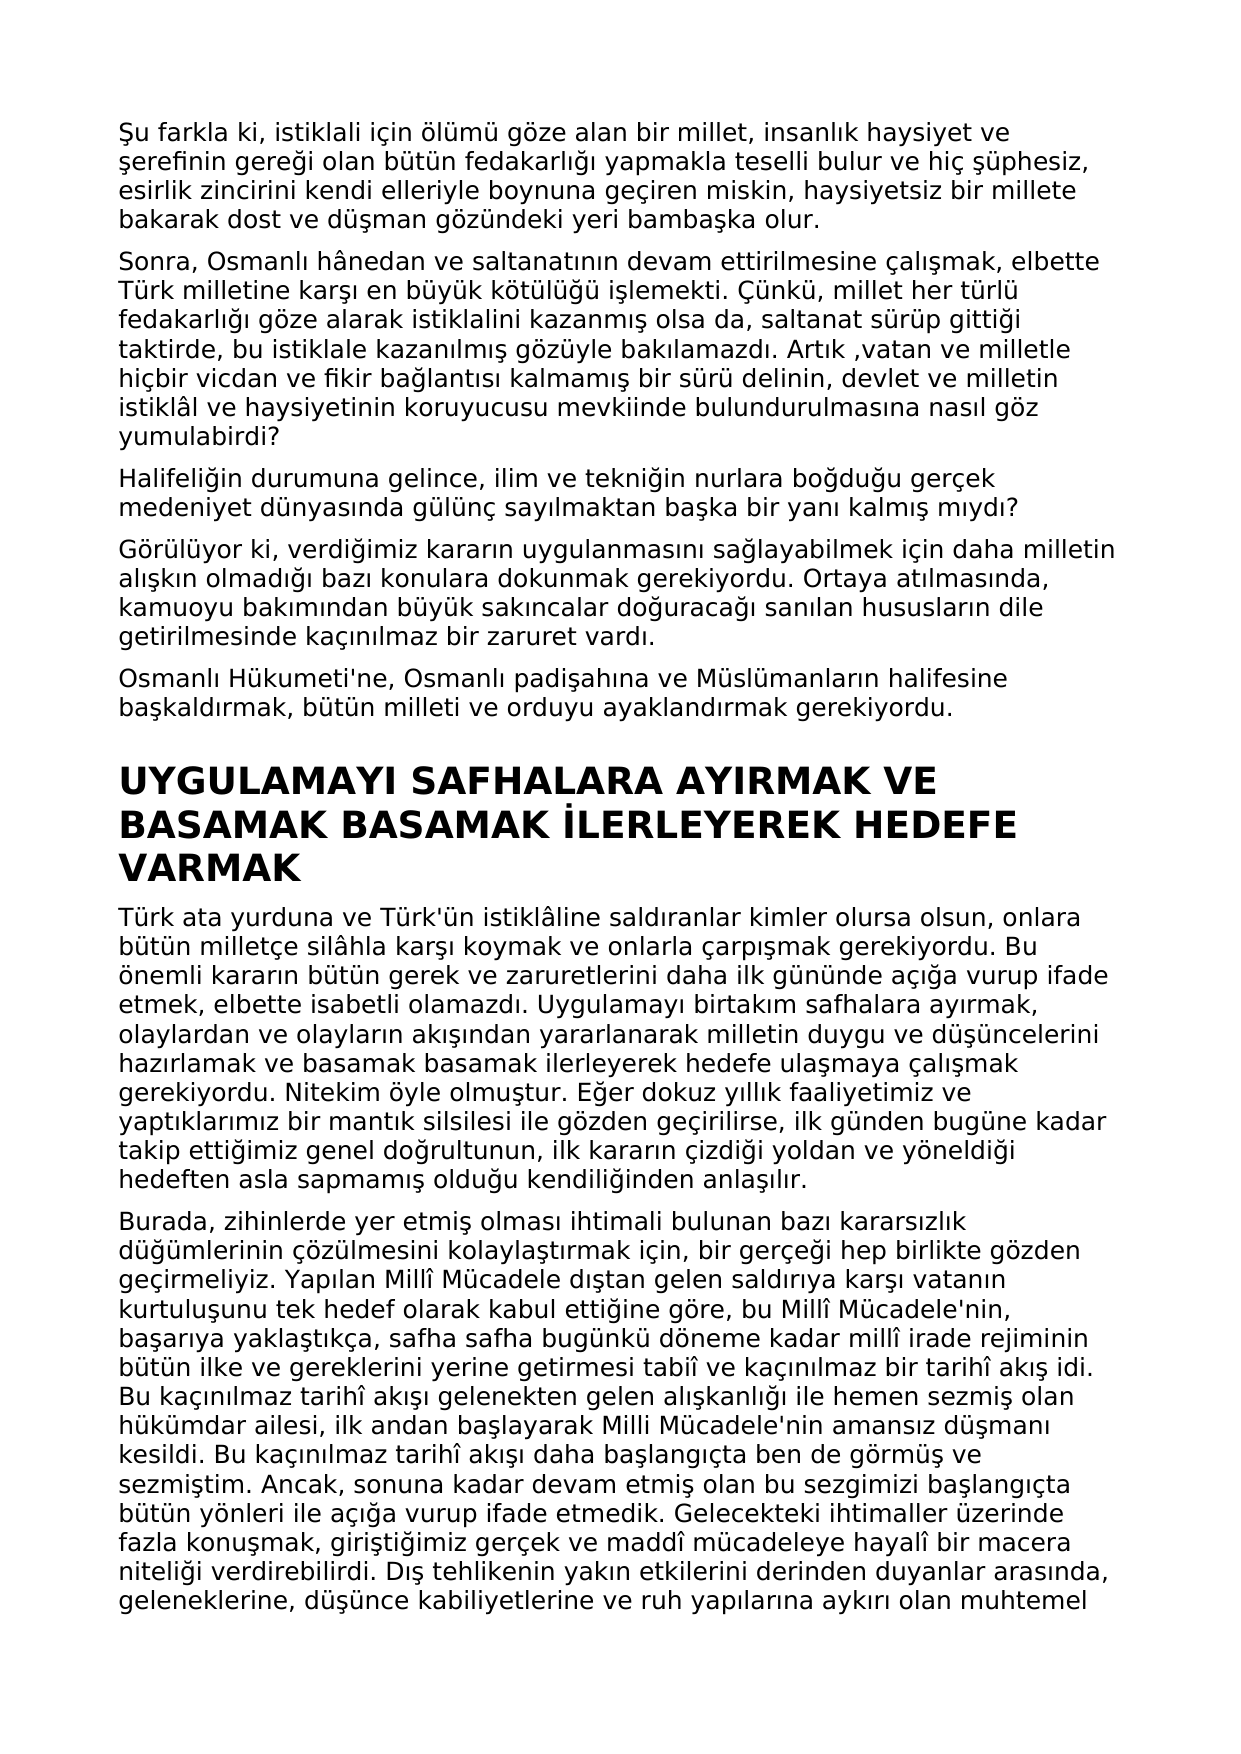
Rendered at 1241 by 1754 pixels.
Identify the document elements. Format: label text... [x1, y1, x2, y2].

text Burada, zihinlerde yer etmiş olması ihtimali bulunan bazı kararsızlık düğümlerinin çözülmesini kolaylaştırmak için, bir gerçeği hep birlikte gözden geçirmeliyiz. Yapılan Millî Mücadele dıştan gelen saldırıya karşı vatanın kurtuluşunu tek hedef olarak kabul ettiğine göre, bu Millî Mücadele'nin, başarıya yaklaştıkça, safha safha bugünkü döneme kadar millî irade rejiminin bütün ilke ve gereklerini yerine getirmesi tabiî ve kaçınılmaz bir tarihî akış idi. Bu kaçınılmaz tarihî akışı gelenekten gelen alışkanlığı ile hemen sezmiş olan hükümdar ailesi, ilk andan başlayarak Milli Mücadele'nin amansız düşmanı kesildi. Bu kaçınılmaz tarihî akışı daha başlangıçta ben de görmüş ve sezmiştim. Ancak, sonuna kadar devam etmiş olan bu sezgimizi başlangıçta bütün yönleri ile açığa vurup ifade etmedik. Gelecekteki ihtimaller üzerinde fazla konuşmak, giriştiğimiz gerçek ve maddî mücadeleye hayalî bir macera niteliği verdirebilirdi. Dış tehlikenin yakın etkilerini derinden duyanlar arasında, geleneklerine, düşünce kabiliyetlerine ve ruh yapılarına aykırı olan muhtemel [118, 1207, 1122, 1616]
text Görülüyor ki, verdiğimiz kararın uygulanmasını sağlayabilmek için daha milletin alışkın olmadığı bazı konulara dokunmak gerekiyordu. Ortaya atılmasında, kamuoyu bakımından büyük sakıncalar doğuracağı sanılan hususların dile getirilmesinde kaçınılmaz bir zaruret vardı. [118, 535, 1122, 651]
subtitle UYGULAMAYI SAFHALARA AYIRMAK VE BASAMAK BASAMAK İLERLEYEREK HEDEFE VARMAK [118, 760, 1122, 891]
text Halifeliğin durumuna gelince, ilim ve tekniğin nurlara boğduğu gerçek medeniyet dünyasında gülünç sayılmaktan başka bir yanı kalmış mıydı? [118, 464, 1122, 522]
text Şu farkla ki, istiklali için ölümü göze alan bir millet, insanlık haysiyet ve şerefinin gereği olan bütün fedakarlığı yapmakla teselli bulur ve hiç şüphesiz, esirlik zincirini kendi elleriyle boynuna geçiren miskin, haysiyetsiz bir millete bakarak dost ve düşman gözündeki yeri bambaşka olur. [118, 118, 1122, 235]
text Sonra, Osmanlı hânedan ve saltanatının devam ettirilmesine çalışmak, elbette Türk milletine karşı en büyük kötülüğü işlemekti. Çünkü, millet her türlü fedakarlığı göze alarak istiklalini kazanmış olsa da, saltanat sürüp gittiği taktirde, bu istiklale kazanılmış gözüyle bakılamazdı. Artık ,vatan ve milletle hiçbir vicdan ve fikir bağlantısı kalmamış bir sürü delinin, devlet ve milletin istiklâl ve haysiyetinin koruyucusu mevkiinde bulundurulmasına nasıl göz yumulabirdi? [118, 247, 1122, 451]
text Osmanlı Hükumeti'ne, Osmanlı padişahına ve Müslümanların halifesine başkaldırmak, bütün milleti ve orduyu ayaklandırmak gerekiyordu. [118, 664, 1122, 722]
text Türk ata yurduna ve Türk'ün istiklâline saldıranlar kimler olursa olsun, onlara bütün milletçe silâhla karşı koymak ve onlarla çarpışmak gerekiyordu. Bu önemli kararın bütün gerek ve zaruretlerini daha ilk gününde açığa vurup ifade etmek, elbette isabetli olamazdı. Uygulamayı birtakım safhalara ayırmak, olaylardan ve olayların akışından yararlanarak milletin duygu ve düşüncelerini hazırlamak ve basamak basamak ilerleyerek hedefe ulaşmaya çalışmak gerekiyordu. Nitekim öyle olmuştur. Eğer dokuz yıllık faaliyetimiz ve yaptıklarımız bir mantık silsilesi ile gözden geçirilirse, ilk günden bugüne kadar takip ettiğimiz genel doğrultunun, ilk kararın çizdiği yoldan ve yöneldiği hedeften asla sapmamış olduğu kendiliğinden anlaşılır. [118, 903, 1122, 1195]
